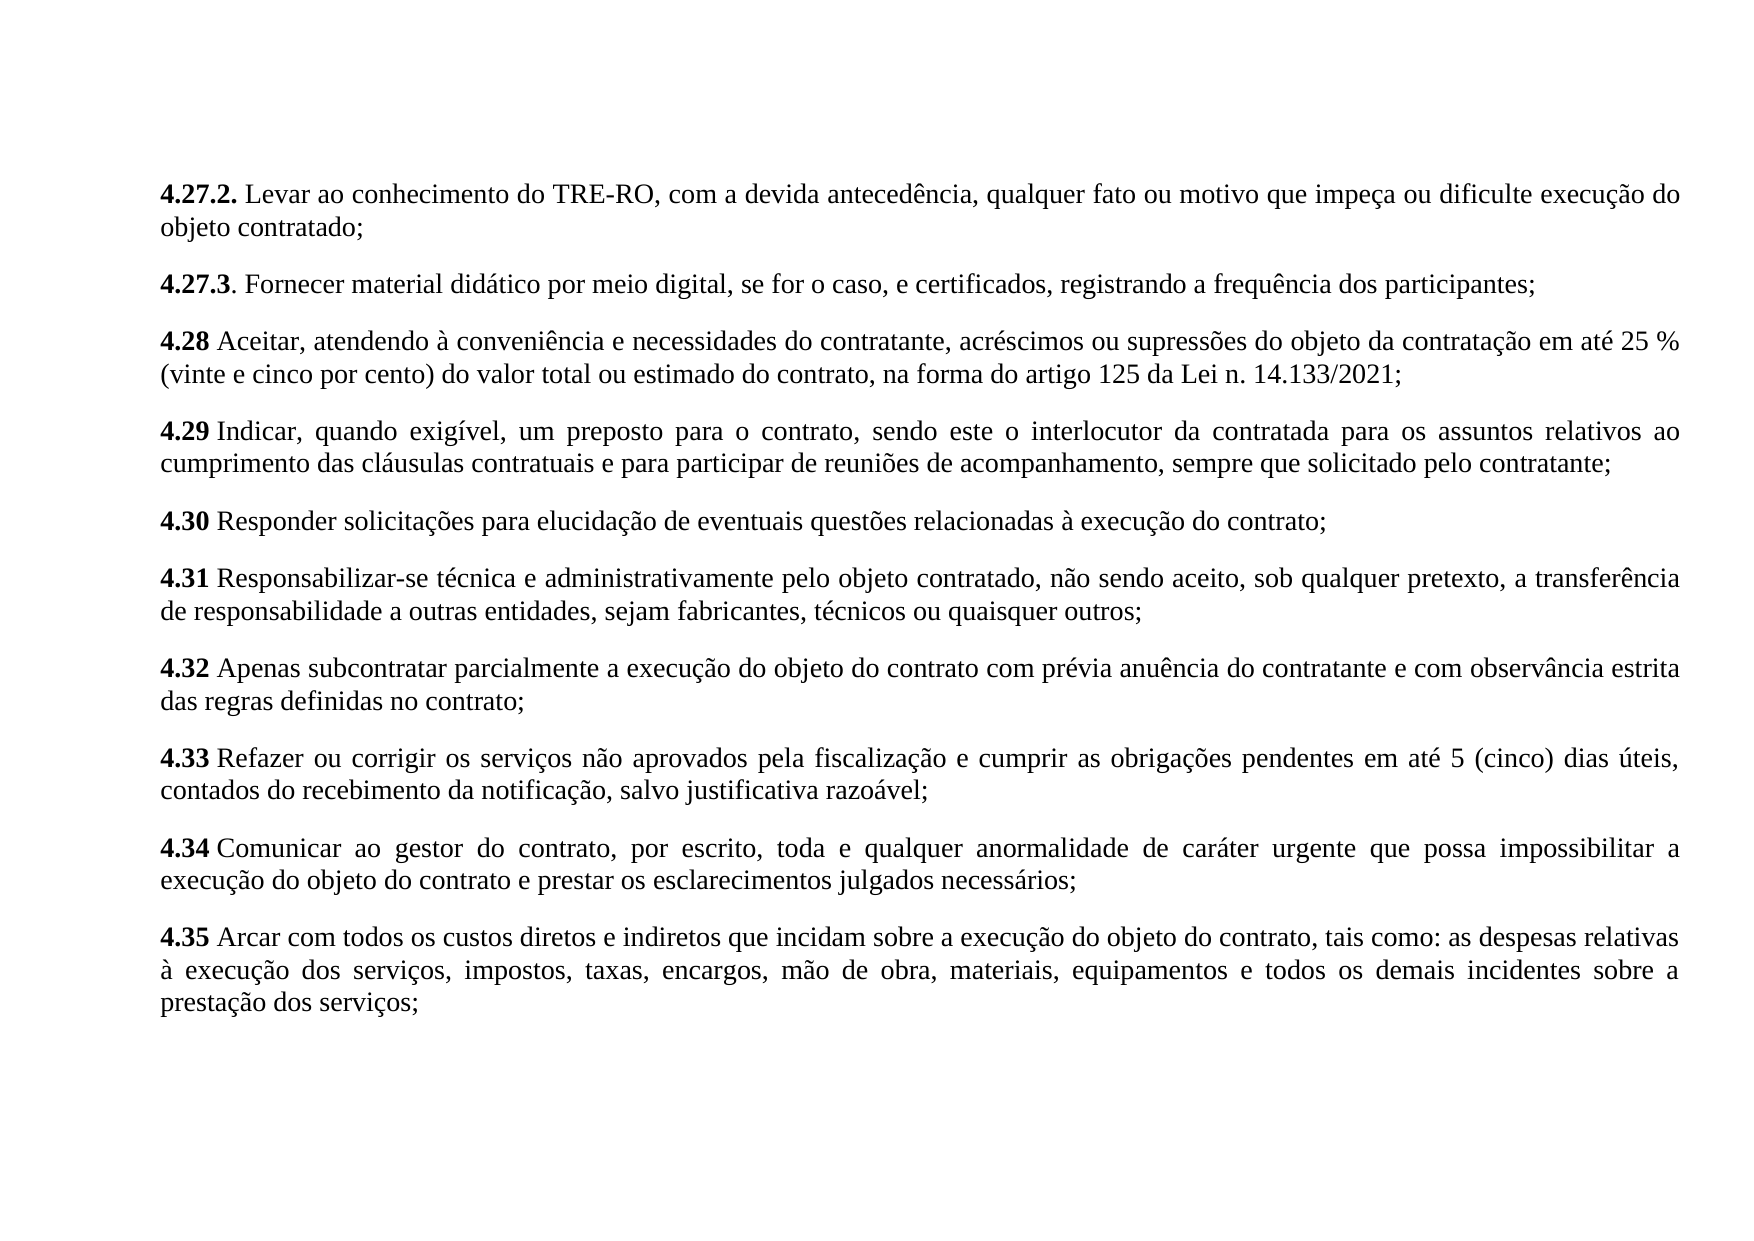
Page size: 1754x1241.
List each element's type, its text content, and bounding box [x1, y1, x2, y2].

text 4.30 Responder solicitações para elucidação de eventuais questões relacionadas à execução do contrato; [160, 504, 1683, 536]
text 4.33 Refazer ou corrigir os serviços não aprovados pela fiscalização e cumprir as obrigações pendentes em até 5 (cinco) dias úteis, contados do recebimento da notificação, salvo justificativa razoável; [160, 741, 1683, 806]
text 4.34 Comunicar ao gestor do contrato, por escrito, toda e qualquer anormalidade de caráter urgente que possa impossibilitar a execução do objeto do contrato e prestar os esclarecimentos julgados necessários; [160, 831, 1683, 896]
text 4.28 Aceitar, atendendo à conveniência e necessidades do contratante, acréscimos ou supressões do objeto da contratação em até 25 % (vinte e cinco por cento) do valor total ou estimado do contrato, na forma do artigo 125 da Lei n. 14.133/2021; [160, 324, 1683, 389]
text 4.35 Arcar com todos os custos diretos e indiretos que incidam sobre a execução do objeto do contrato, tais como: as despesas relativas à execução dos serviços, impostos, taxas, encargos, mão de obra, materiais, equipamentos e todos os demais incidentes sobre a prestação dos serviços; [160, 921, 1683, 1018]
text 4.32 Apenas subcontratar parcialmente a execução do objeto do contrato com prévia anuência do contratante e com observância estrita das regras definidas no contrato; [160, 651, 1683, 716]
text 4.31 Responsabilizar-se técnica e administrativamente pelo objeto contratado, não sendo aceito, sob qualquer pretexto, a transferência de responsabilidade a outras entidades, sejam fabricantes, técnicos ou quaisquer outros; [160, 561, 1683, 626]
text 4.27.3. Fornecer material didático por meio digital, se for o caso, e certificados, registrando a frequência dos participantes; [160, 267, 1683, 299]
text 4.27.2. Levar ao conhecimento do TRE-RO, com a devida antecedência, qualquer fato ou motivo que impeça ou dificulte execução do objeto contratado; [160, 177, 1683, 242]
text 4.29 Indicar, quando exigível, um preposto para o contrato, sendo este o interlocutor da contratada para os assuntos relativos ao cumprimento das cláusulas contratuais e para participar de reuniões de acompanhamento, sempre que solicitado pelo contratante; [160, 414, 1683, 479]
